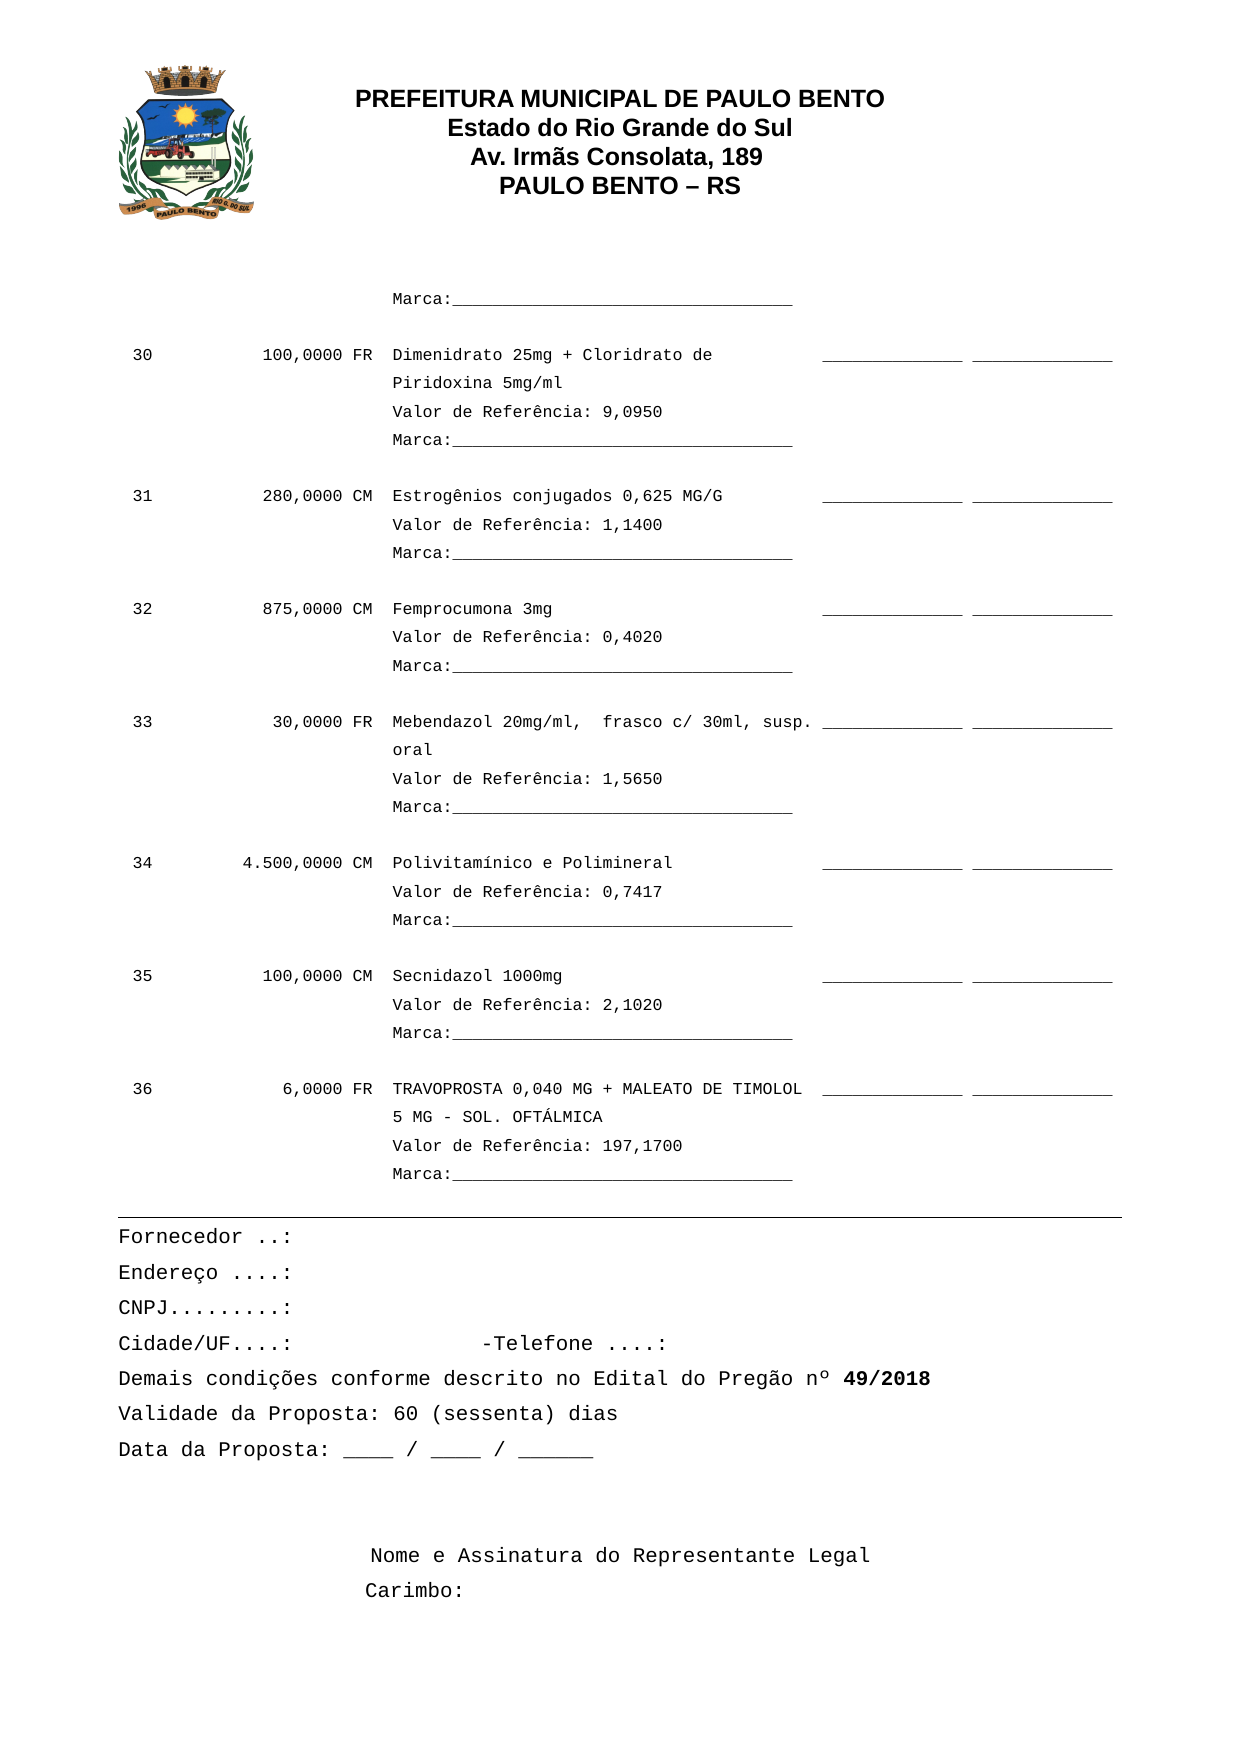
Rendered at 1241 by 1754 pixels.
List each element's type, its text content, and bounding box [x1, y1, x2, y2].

text Demais condições conforme descrito no Edital do Pregão nº 49/2018 [118, 1368, 1122, 1392]
text Cidade/UF....: -Telefone ....: [118, 1333, 1122, 1356]
text Fornecedor ..: [118, 1226, 1122, 1250]
text Data da Proposta: ____ / ____ / ______ [118, 1439, 1122, 1462]
text Nome e Assinatura do Representante Legal [118, 1545, 1122, 1569]
text Endereço ....: [118, 1262, 1122, 1285]
text CNPJ.........: [118, 1297, 1122, 1321]
text Marca:__________________________________ 30 100,0000 FR Dimenidrato 25mg + Cloridrato de ______________ ______________ Piridoxina 5mg/ml Valor de Referência: 9,0950 Marca:__________________________________ 31 280,0000 CM Estrogênios conjugados 0,625 MG/G ______________ ______________ Valor de Referência: 1,1400 Marca:__________________________________ 32 875,0000 CM Femprocumona 3mg ______________ ______________ Valor de Referência: 0,4020 Marca:__________________________________ 33 30,0000 FR Mebendazol 20mg/ml, frasco c/ 30ml, susp. ______________ ______________ oral Valor de Referência: 1,5650 Marca:__________________________________ 34 4.500,0000 CM Polivitamínico e Polimineral ______________ ______________ Valor de Referência: 0,7417 Marca:__________________________________ 35 100,0000 CM Secnidazol 1000mg ______________ ______________ Valor de Referência: 2,1020 Marca:__________________________________ 36 6,0000 FR TRAVOPROSTA 0,040 MG + MALEATO DE TIMOLOL ______________ ______________ 5 MG - SOL. OFTÁLMICA Valor de Referência: 197,1700 Marca:__________________________________ [118, 286, 1122, 1217]
text Carimbo: [118, 1581, 1122, 1604]
picture [118, 65, 254, 220]
text Validade da Proposta: 60 (sessenta) dias [118, 1403, 1122, 1427]
